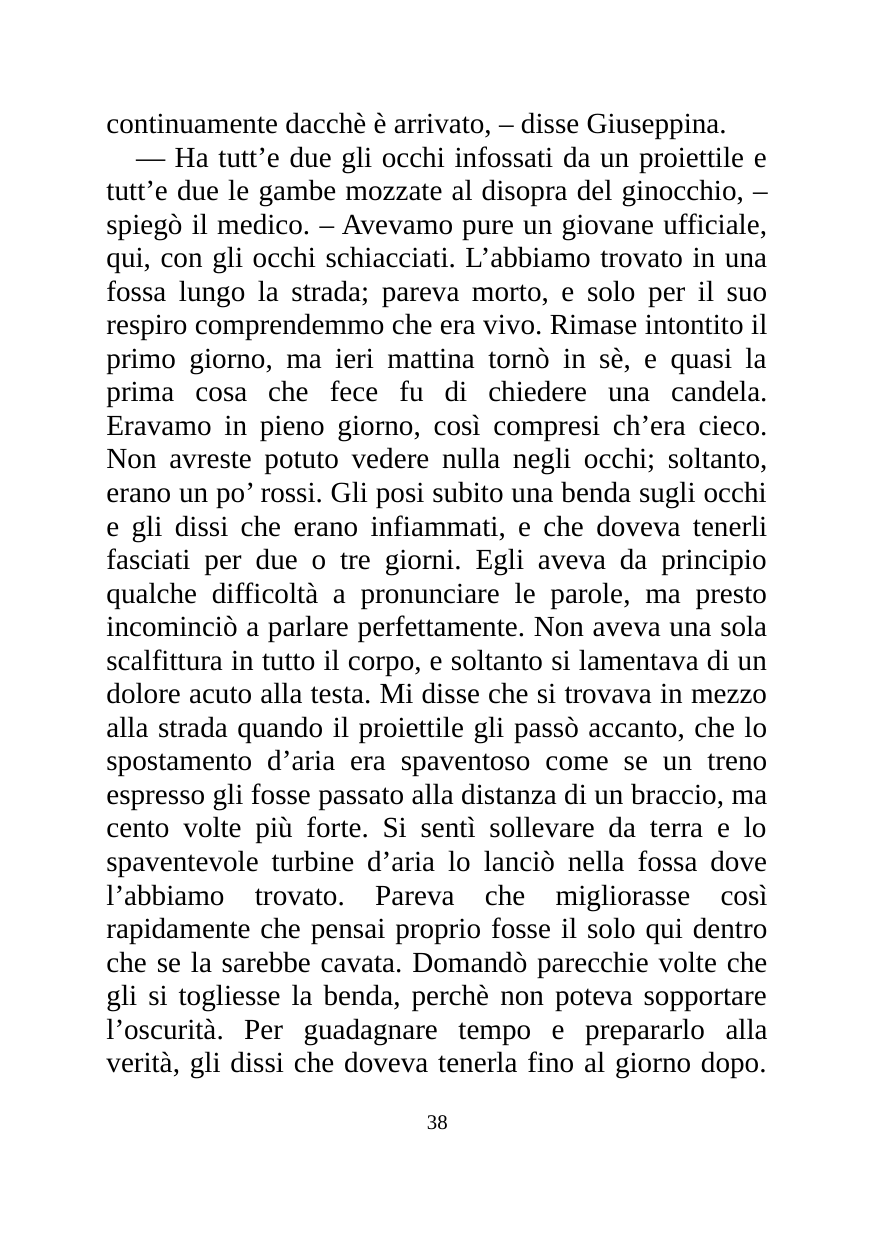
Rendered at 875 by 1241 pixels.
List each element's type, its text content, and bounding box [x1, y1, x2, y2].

text continuamente dacchè è arrivato, – disse Giuseppina. [106, 106, 768, 140]
text — Ha tutt’e due gli occhi infossati da un proiettile e tutt’e due le gambe mozzate al disopra del ginocchio, – spiegò il medico. – Avevamo pure un giovane ufficiale, qui, con gli occhi schiacciati. L’abbiamo trovato in una fossa lungo la strada; pareva morto, e solo per il suo respiro comprendemmo che era vivo. Rimase intontito il primo giorno, ma ieri mattina tornò in sè, e quasi la prima cosa che fece fu di chiedere una candela. Eravamo in pieno giorno, così compresi ch’era cieco. Non avreste potuto vedere nulla negli occhi; soltanto, erano un po’ rossi. Gli posi subito una benda sugli occhi e gli dissi che erano infiammati, e che doveva tenerli fasciati per due o tre giorni. Egli aveva da principio qualche difficoltà a pronunciare le parole, ma presto incominciò a parlare perfettamente. Non aveva una sola scalfittura in tutto il corpo, e soltanto si lamentava di un dolore acuto alla testa. Mi disse che si trovava in mezzo alla strada quando il proiettile gli passò accanto, che lo spostamento d’aria era spaventoso come se un treno espresso gli fosse passato alla distanza di un braccio, ma cento volte più forte. Si sentì sollevare da terra e lo spaventevole turbine d’aria lo lanciò nella fossa dove l’abbiamo trovato. Pareva che migliorasse così rapidamente che pensai proprio fosse il solo qui dentro che se la sarebbe cavata. Domandò parecchie volte che gli si togliesse la benda, perchè non poteva sopportare l’oscurità. Per guadagnare tempo e prepararlo alla verità, gli dissi che doveva tenerla fino al giorno dopo. [106, 140, 768, 1079]
